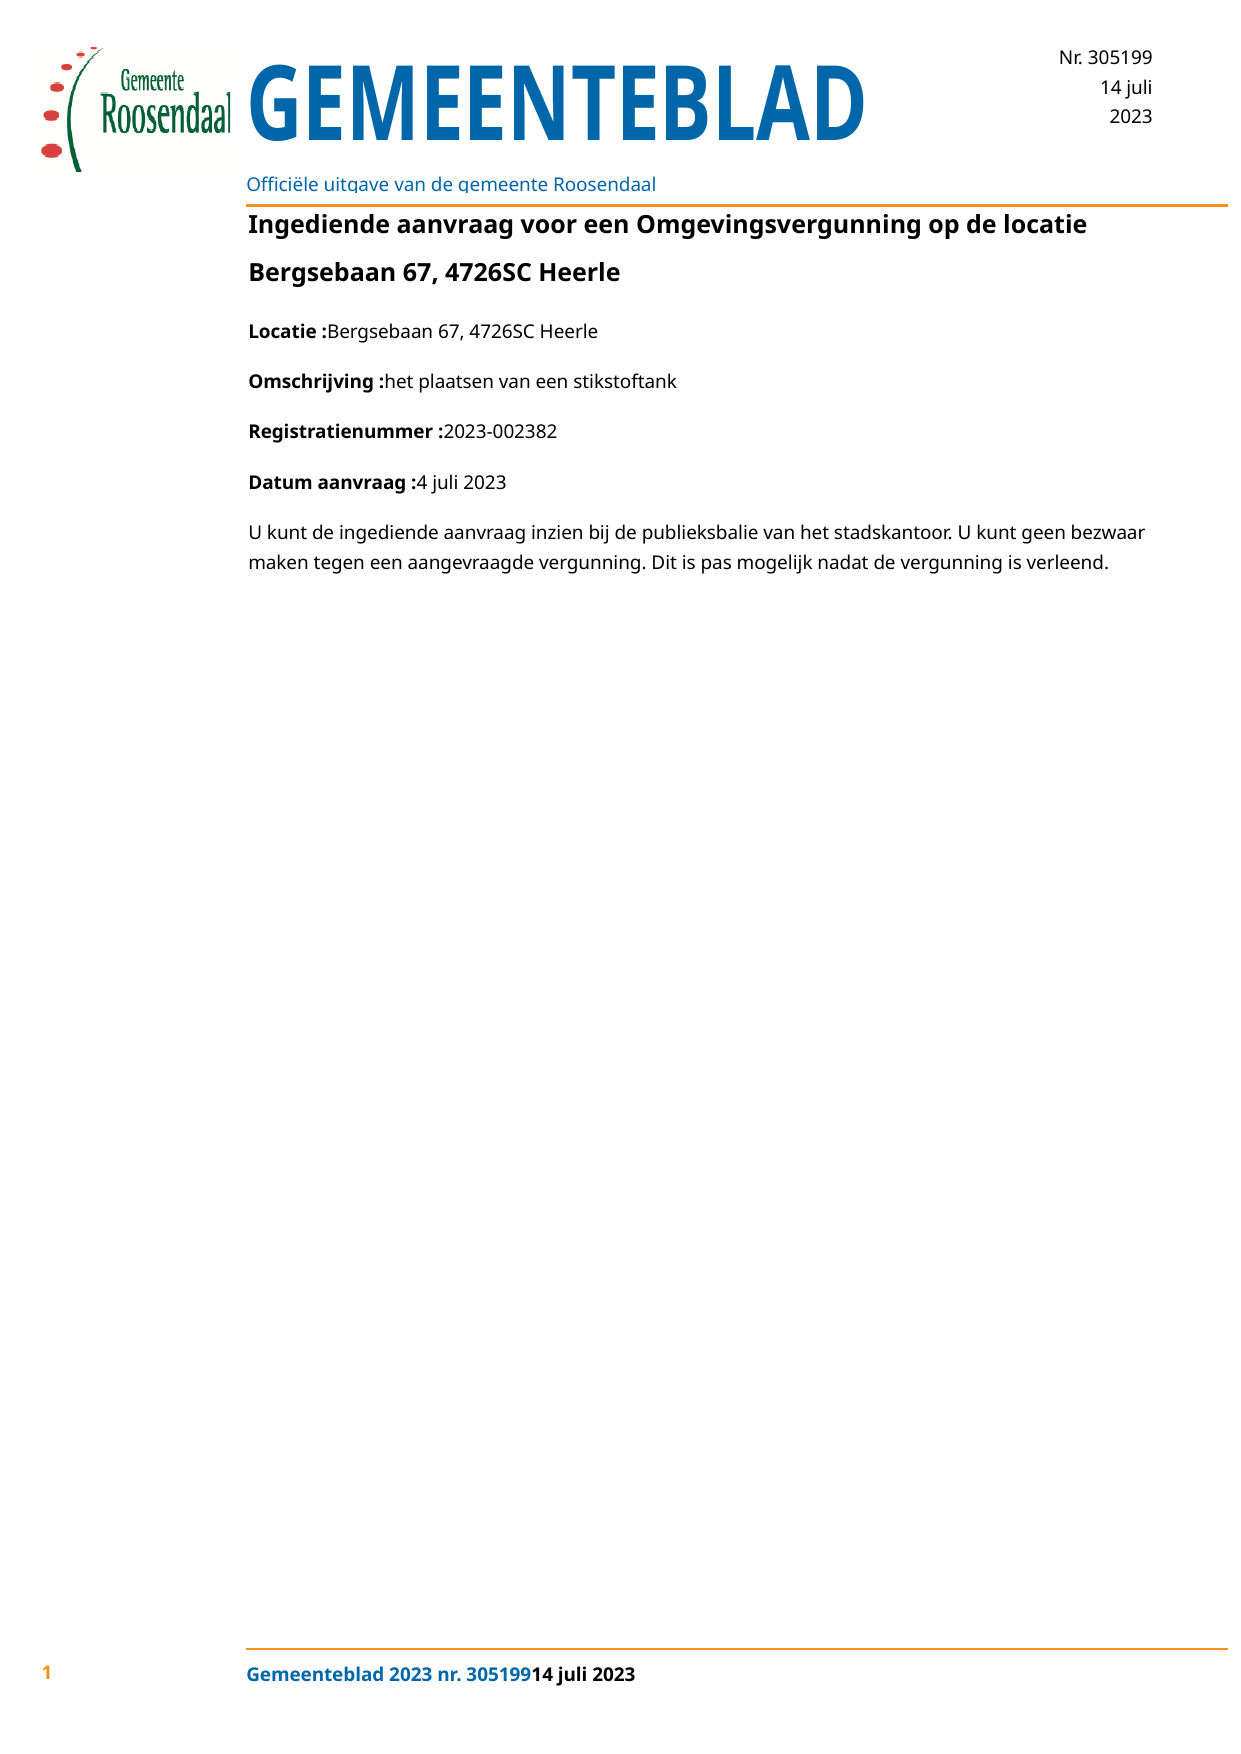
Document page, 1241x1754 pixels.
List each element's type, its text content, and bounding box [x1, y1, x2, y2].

picture [41, 47, 231, 172]
text Locatie :Bergsebaan 67, 4726SC Heerle [248, 318, 1152, 344]
text Omschrijving :het plaatsen van een stikstoftank [248, 368, 1152, 394]
text Ingediende aanvraag voor een Omgevingsvergunning op de locatie Bergsebaan 67, 4726SC Heerle [248, 207, 1152, 288]
text Datum aanvraag :4 juli 2023 [248, 469, 1152, 495]
text Registratienummer :2023-002382 [248, 419, 1152, 444]
text U kunt de ingediende aanvraag inzien bij de publieksbalie van het stadskantoor. U kunt geen bezwaar maken tegen een aangevraagde vergunning. Dit is pas mogelijk nadat de vergunning is verleend. [248, 519, 1152, 575]
